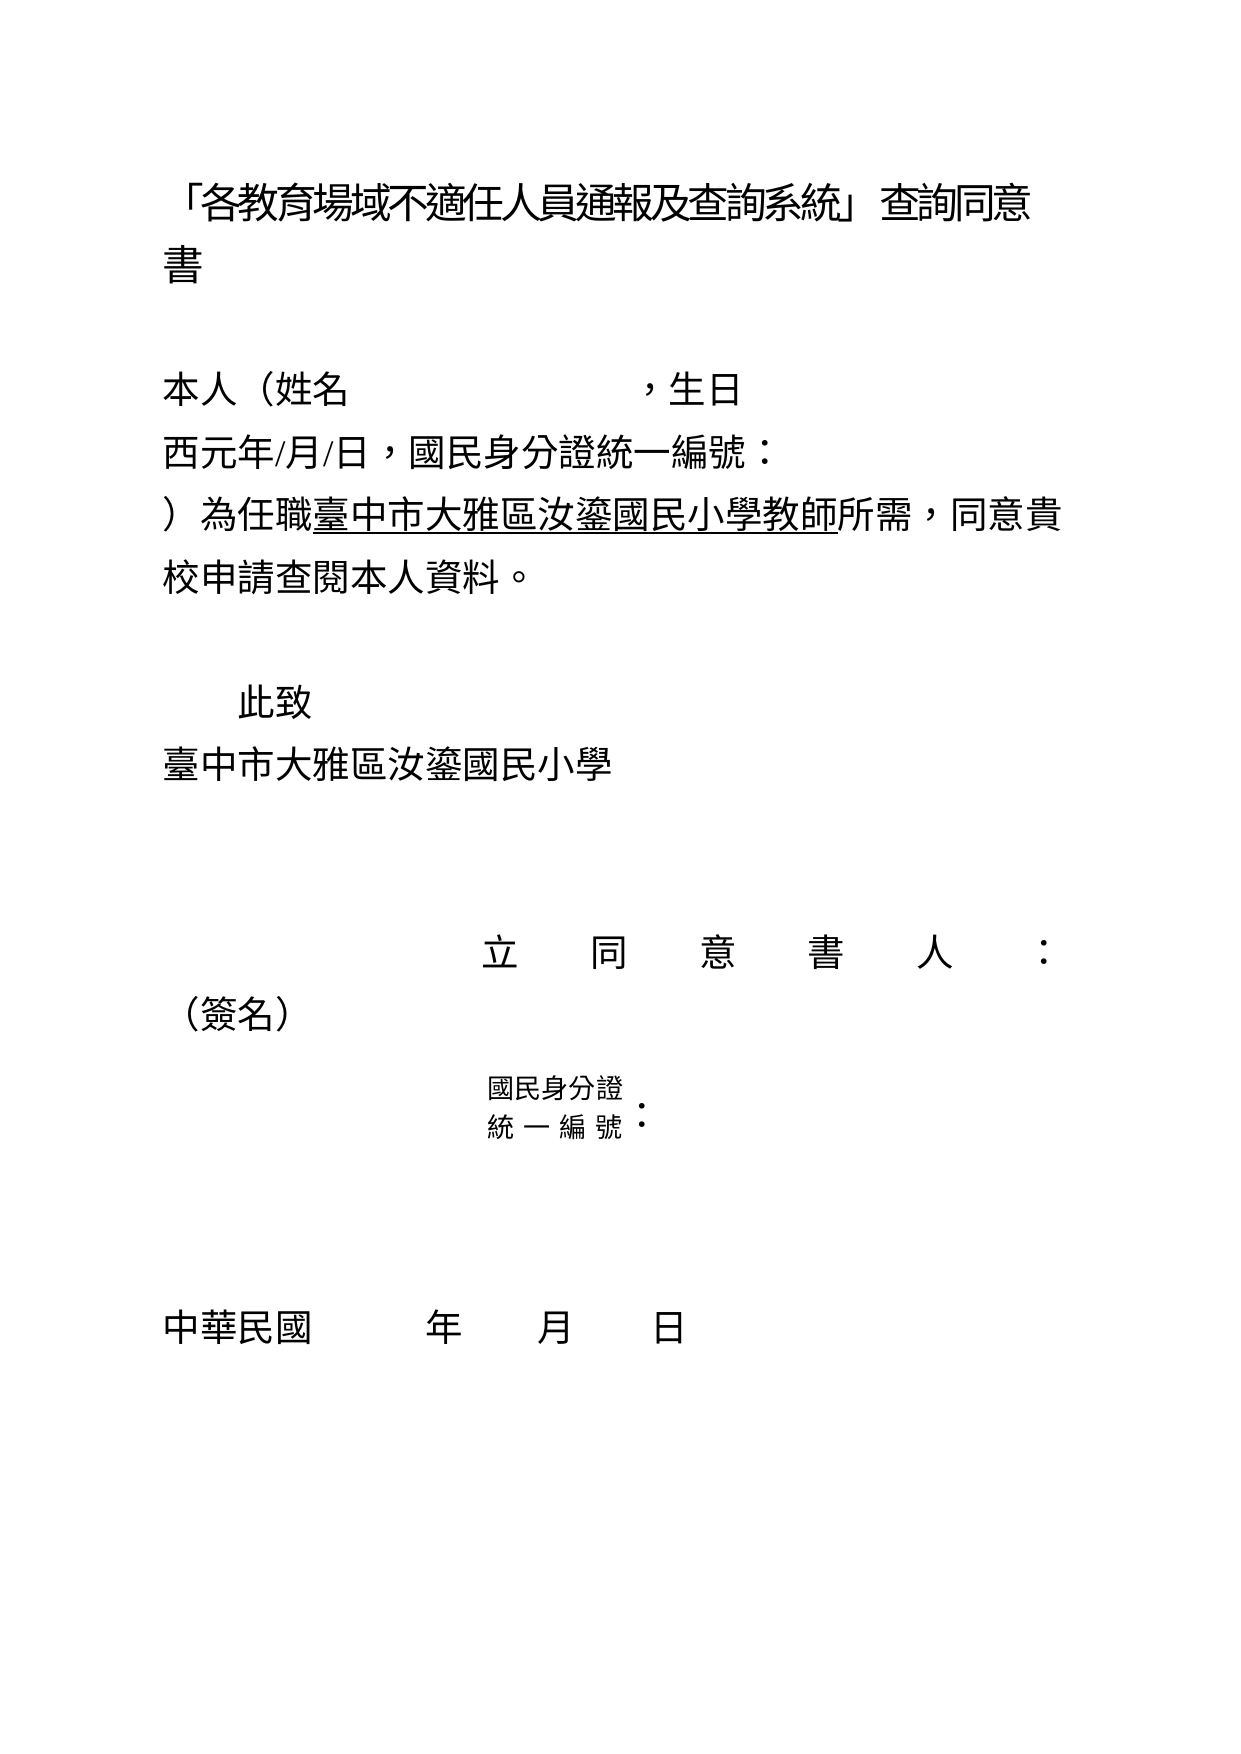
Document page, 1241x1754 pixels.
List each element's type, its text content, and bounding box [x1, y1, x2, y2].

text 立同意書人： （簽名） [162, 908, 1063, 1033]
text 臺中市大雅區汝鎏國民小學 [162, 721, 1063, 783]
text 「各教育場域不適任人員通報及查詢系統」查詢同意書 [162, 158, 1063, 283]
text 此致 [162, 658, 1063, 721]
text 本人（姓名 ，生日 西元年/月/日，國民身分證統一編號： ）為任職臺中市大雅區汝鎏國民小學教師所需，同意貴校申請查閱本人資料。 [162, 346, 1063, 596]
text 中華民國 年 月 日 [162, 1283, 1063, 1346]
text 國民身分證統一編號： [162, 1033, 1063, 1158]
